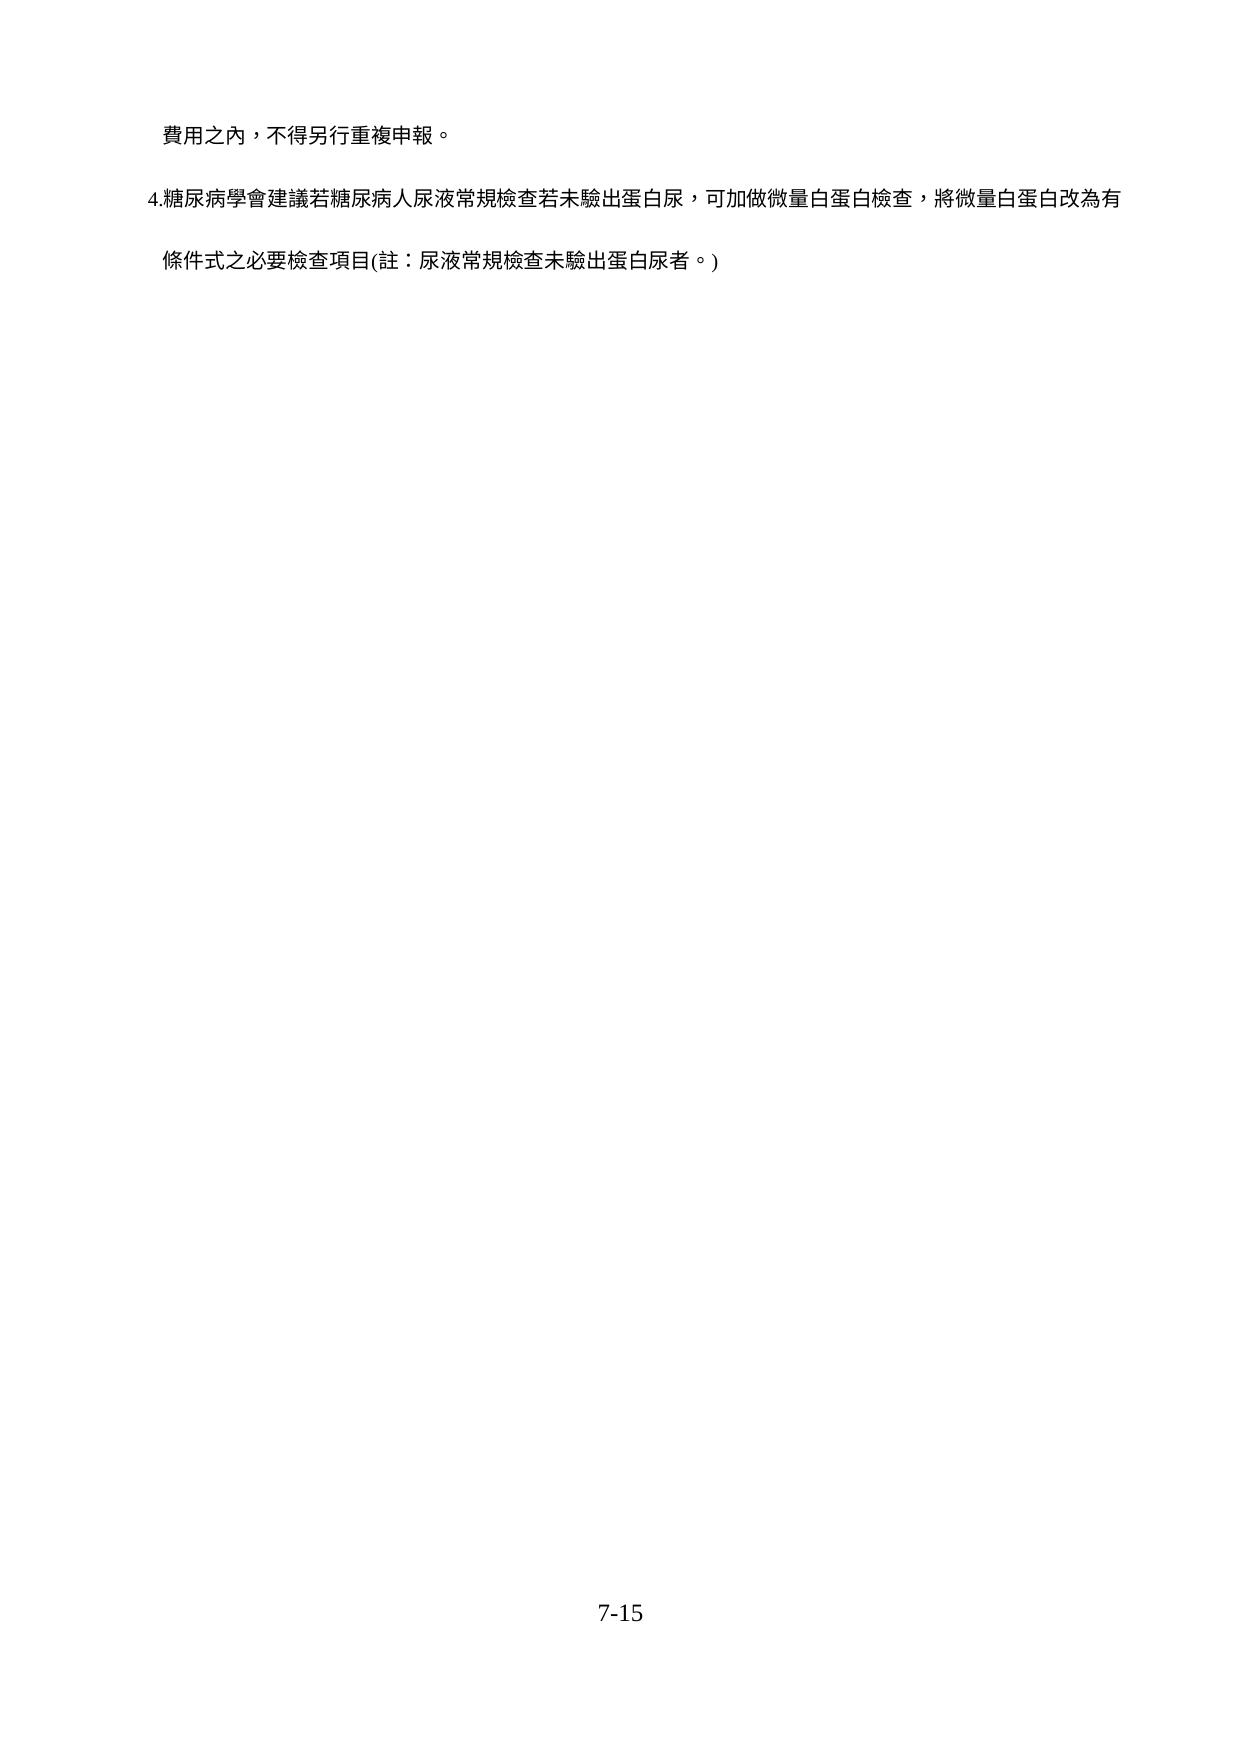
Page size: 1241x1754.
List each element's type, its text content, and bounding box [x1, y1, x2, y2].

text 4.糖尿病學會建議若糖尿病人尿液常規檢查若未驗出蛋白尿，可加做微量白蛋白檢查，將微量白蛋白改為有條件式之必要檢查項目(註：尿液常規檢查未驗出蛋白尿者。) [148, 156, 1122, 281]
text 費用之內，不得另行重複申報。 [148, 93, 1122, 156]
